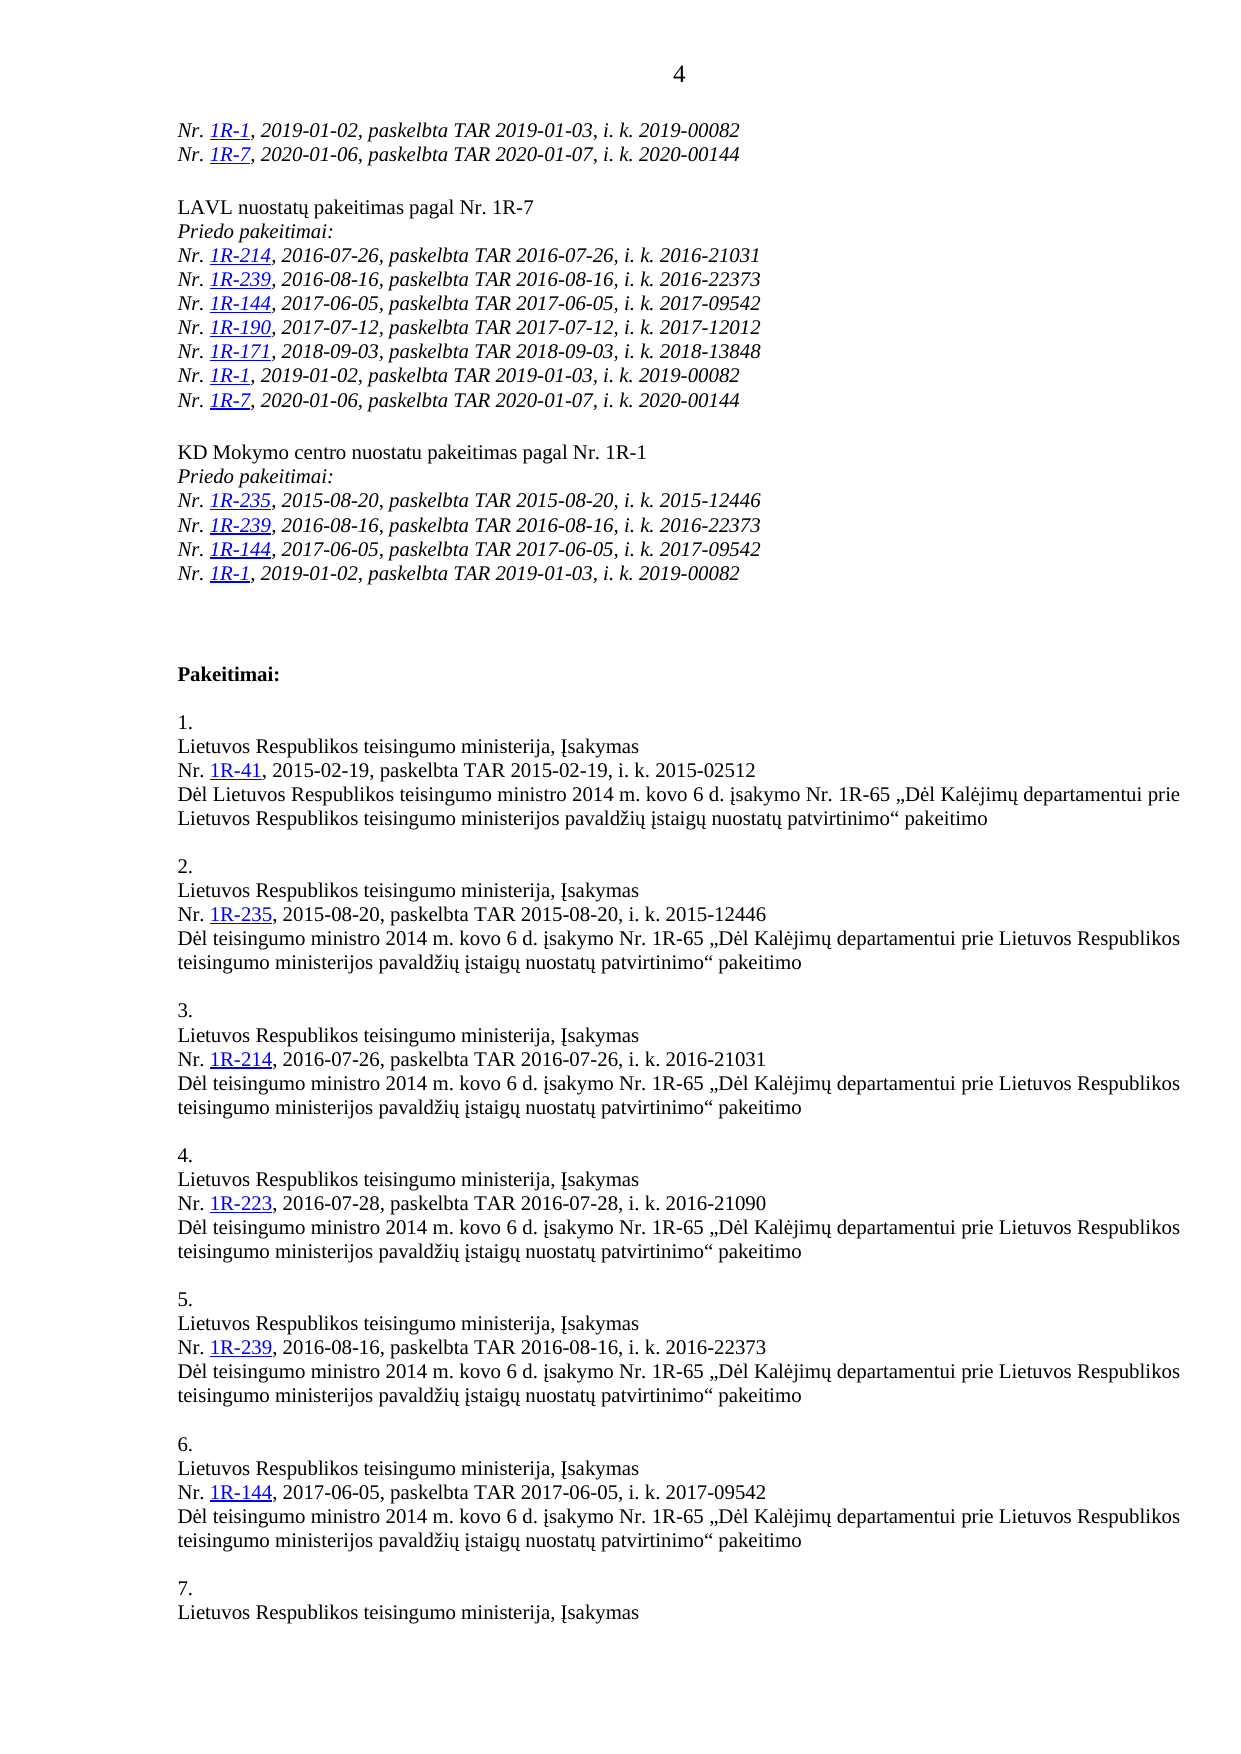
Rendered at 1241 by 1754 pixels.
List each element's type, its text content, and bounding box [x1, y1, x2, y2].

text Nr. 1R-1, 2019-01-02, paskelbta TAR 2019-01-03, i. k. 2019-00082 [177, 118, 1181, 142]
text Priedo pakeitimai: [177, 219, 1181, 243]
text Dėl teisingumo ministro 2014 m. kovo 6 d. įsakymo Nr. 1R-65 „Dėl Kalėjimų departamentui prie Lietuvos Respublikos teisingumo ministerijos pavaldžių įstaigų nuostatų patvirtinimo“ pakeitimo [177, 926, 1181, 974]
text Dėl teisingumo ministro 2014 m. kovo 6 d. įsakymo Nr. 1R-65 „Dėl Kalėjimų departamentui prie Lietuvos Respublikos teisingumo ministerijos pavaldžių įstaigų nuostatų patvirtinimo“ pakeitimo [177, 1359, 1181, 1407]
text Nr. 1R-7, 2020-01-06, paskelbta TAR 2020-01-07, i. k. 2020-00144 [177, 387, 1181, 412]
text Nr. 1R-1, 2019-01-02, paskelbta TAR 2019-01-03, i. k. 2019-00082 [177, 363, 1181, 387]
text Nr. 1R-214, 2016-07-26, paskelbta TAR 2016-07-26, i. k. 2016-21031 [177, 1047, 1181, 1071]
text Dėl teisingumo ministro 2014 m. kovo 6 d. įsakymo Nr. 1R-65 „Dėl Kalėjimų departamentui prie Lietuvos Respublikos teisingumo ministerijos pavaldžių įstaigų nuostatų patvirtinimo“ pakeitimo [177, 1071, 1181, 1119]
text Lietuvos Respublikos teisingumo ministerija, Įsakymas [177, 1311, 1181, 1335]
text Pakeitimai: [177, 662, 1181, 686]
text 5. [177, 1287, 1181, 1311]
text 2. [177, 854, 1181, 878]
text Nr. 1R-239, 2016-08-16, paskelbta TAR 2016-08-16, i. k. 2016-22373 [177, 512, 1181, 537]
text Nr. 1R-144, 2017-06-05, paskelbta TAR 2017-06-05, i. k. 2017-09542 [177, 1480, 1181, 1504]
text Dėl Lietuvos Respublikos teisingumo ministro 2014 m. kovo 6 d. įsakymo Nr. 1R-65 „Dėl Kalėjimų departamentui prie Lietuvos Respublikos teisingumo ministerijos pavaldžių įstaigų nuostatų patvirtinimo“ pakeitimo [177, 782, 1181, 830]
text 6. [177, 1432, 1181, 1456]
text Nr. 1R-239, 2016-08-16, paskelbta TAR 2016-08-16, i. k. 2016-22373 [177, 1335, 1181, 1359]
text Lietuvos Respublikos teisingumo ministerija, Įsakymas [177, 1456, 1181, 1480]
text Dėl teisingumo ministro 2014 m. kovo 6 d. įsakymo Nr. 1R-65 „Dėl Kalėjimų departamentui prie Lietuvos Respublikos teisingumo ministerijos pavaldžių įstaigų nuostatų patvirtinimo“ pakeitimo [177, 1504, 1181, 1552]
text Nr. 1R-144, 2017-06-05, paskelbta TAR 2017-06-05, i. k. 2017-09542 [177, 537, 1181, 561]
text Nr. 1R-144, 2017-06-05, paskelbta TAR 2017-06-05, i. k. 2017-09542 [177, 291, 1181, 315]
text Lietuvos Respublikos teisingumo ministerija, Įsakymas [177, 1600, 1181, 1624]
text 4. [177, 1143, 1181, 1167]
text Priedo pakeitimai: [177, 464, 1181, 488]
text 1. [177, 710, 1181, 734]
text Lietuvos Respublikos teisingumo ministerija, Įsakymas [177, 1022, 1181, 1047]
text Nr. 1R-190, 2017-07-12, paskelbta TAR 2017-07-12, i. k. 2017-12012 [177, 315, 1181, 339]
text Nr. 1R-235, 2015-08-20, paskelbta TAR 2015-08-20, i. k. 2015-12446 [177, 902, 1181, 926]
text Lietuvos Respublikos teisingumo ministerija, Įsakymas [177, 734, 1181, 758]
text Lietuvos Respublikos teisingumo ministerija, Įsakymas [177, 1167, 1181, 1191]
text Nr. 1R-214, 2016-07-26, paskelbta TAR 2016-07-26, i. k. 2016-21031 [177, 243, 1181, 267]
text Nr. 1R-1, 2019-01-02, paskelbta TAR 2019-01-03, i. k. 2019-00082 [177, 561, 1181, 585]
text Nr. 1R-41, 2015-02-19, paskelbta TAR 2015-02-19, i. k. 2015-02512 [177, 758, 1181, 782]
text Nr. 1R-235, 2015-08-20, paskelbta TAR 2015-08-20, i. k. 2015-12446 [177, 488, 1181, 512]
text KD Mokymo centro nuostatu pakeitimas pagal Nr. 1R-1 [177, 440, 1181, 464]
text Nr. 1R-7, 2020-01-06, paskelbta TAR 2020-01-07, i. k. 2020-00144 [177, 142, 1181, 166]
text Nr. 1R-171, 2018-09-03, paskelbta TAR 2018-09-03, i. k. 2018-13848 [177, 339, 1181, 363]
text 7. [177, 1576, 1181, 1600]
text Lietuvos Respublikos teisingumo ministerija, Įsakymas [177, 878, 1181, 902]
text LAVL nuostatų pakeitimas pagal Nr. 1R-7 [177, 195, 1181, 219]
text Dėl teisingumo ministro 2014 m. kovo 6 d. įsakymo Nr. 1R-65 „Dėl Kalėjimų departamentui prie Lietuvos Respublikos teisingumo ministerijos pavaldžių įstaigų nuostatų patvirtinimo“ pakeitimo [177, 1215, 1181, 1263]
text Nr. 1R-239, 2016-08-16, paskelbta TAR 2016-08-16, i. k. 2016-22373 [177, 267, 1181, 291]
text Nr. 1R-223, 2016-07-28, paskelbta TAR 2016-07-28, i. k. 2016-21090 [177, 1191, 1181, 1215]
text 3. [177, 998, 1181, 1022]
